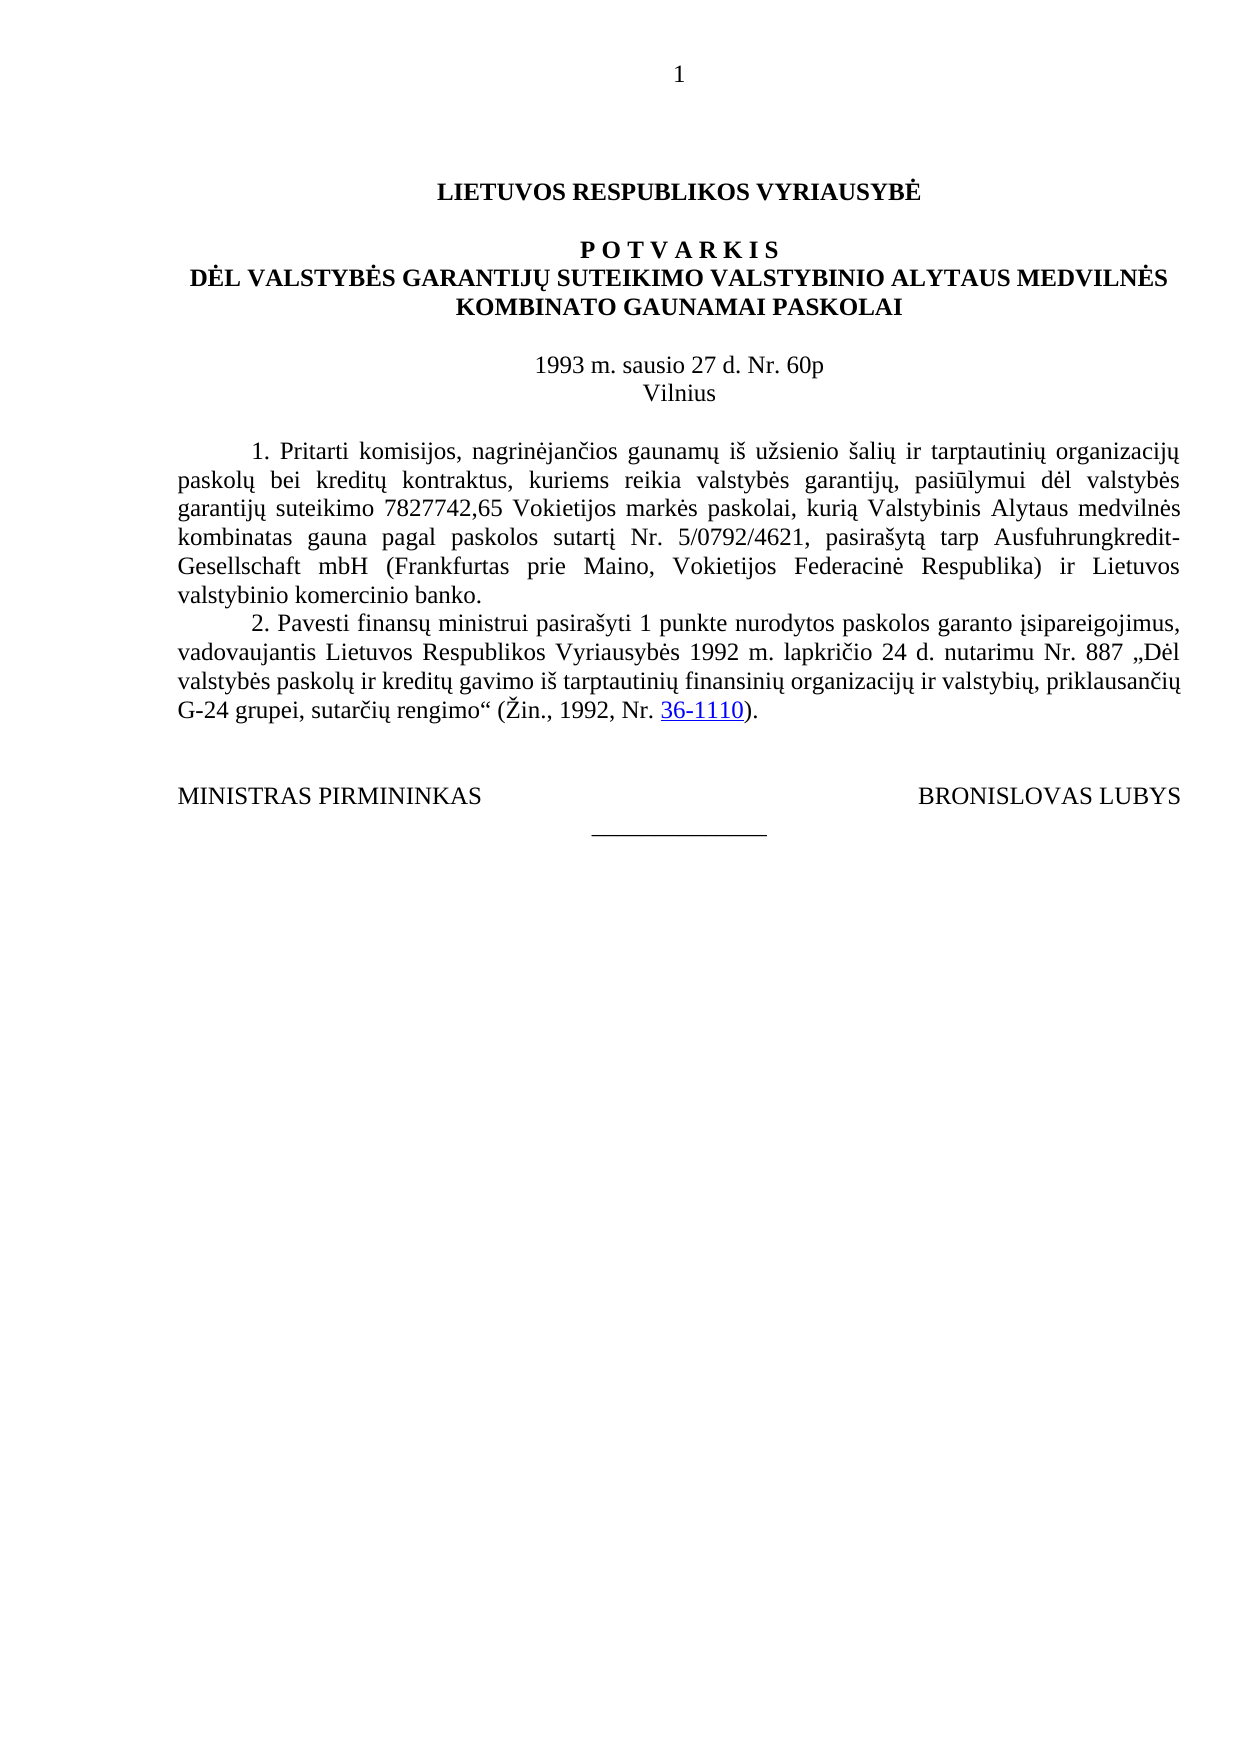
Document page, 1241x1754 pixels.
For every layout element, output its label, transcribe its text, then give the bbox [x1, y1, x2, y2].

text ______________ [177, 810, 1181, 838]
text MINISTRAS PIRMININKAS BRONISLOVAS LUBYS [177, 781, 1181, 810]
text 1. Pritarti komisijos, nagrinėjančios gaunamų iš užsienio šalių ir tarptautinių organizacijų paskolų bei kreditų kontraktus, kuriems reikia valstybės garantijų, pasiūlymui dėl valstybės garantijų suteikimo 7827742,65 Vokietijos markės paskolai, kurią Valstybinis Alytaus medvilnės kombinatas gauna pagal paskolos sutartį Nr. 5/0792/4621, pasirašytą tarp Ausfuhrungkredit-Gesellschaft mbH (Frankfurtas prie Maino, Vokietijos Federacinė Respublika) ir Lietuvos valstybinio komercinio banko. [177, 436, 1181, 608]
text P O T V A R K I S [177, 235, 1181, 263]
text 1993 m. sausio 27 d. Nr. 60p [177, 350, 1181, 378]
text LIETUVOS RESPUBLIKOS VYRIAUSYBĖ [177, 177, 1181, 206]
text Vilnius [177, 378, 1181, 407]
text 2. Pavesti finansų ministrui pasirašyti 1 punkte nurodytos paskolos garanto įsipareigojimus, vadovaujantis Lietuvos Respublikos Vyriausybės 1992 m. lapkričio 24 d. nutarimu Nr. 887 „Dėl valstybės paskolų ir kreditų gavimo iš tarptautinių finansinių organizacijų ir valstybių, priklausančių G-24 grupei, sutarčių rengimo“ (Žin., 1992, Nr. 36-1110). [177, 608, 1181, 723]
text DĖL VALSTYBĖS GARANTIJŲ SUTEIKIMO VALSTYBINIO ALYTAUS MEDVILNĖS KOMBINATO GAUNAMAI PASKOLAI [177, 263, 1181, 321]
